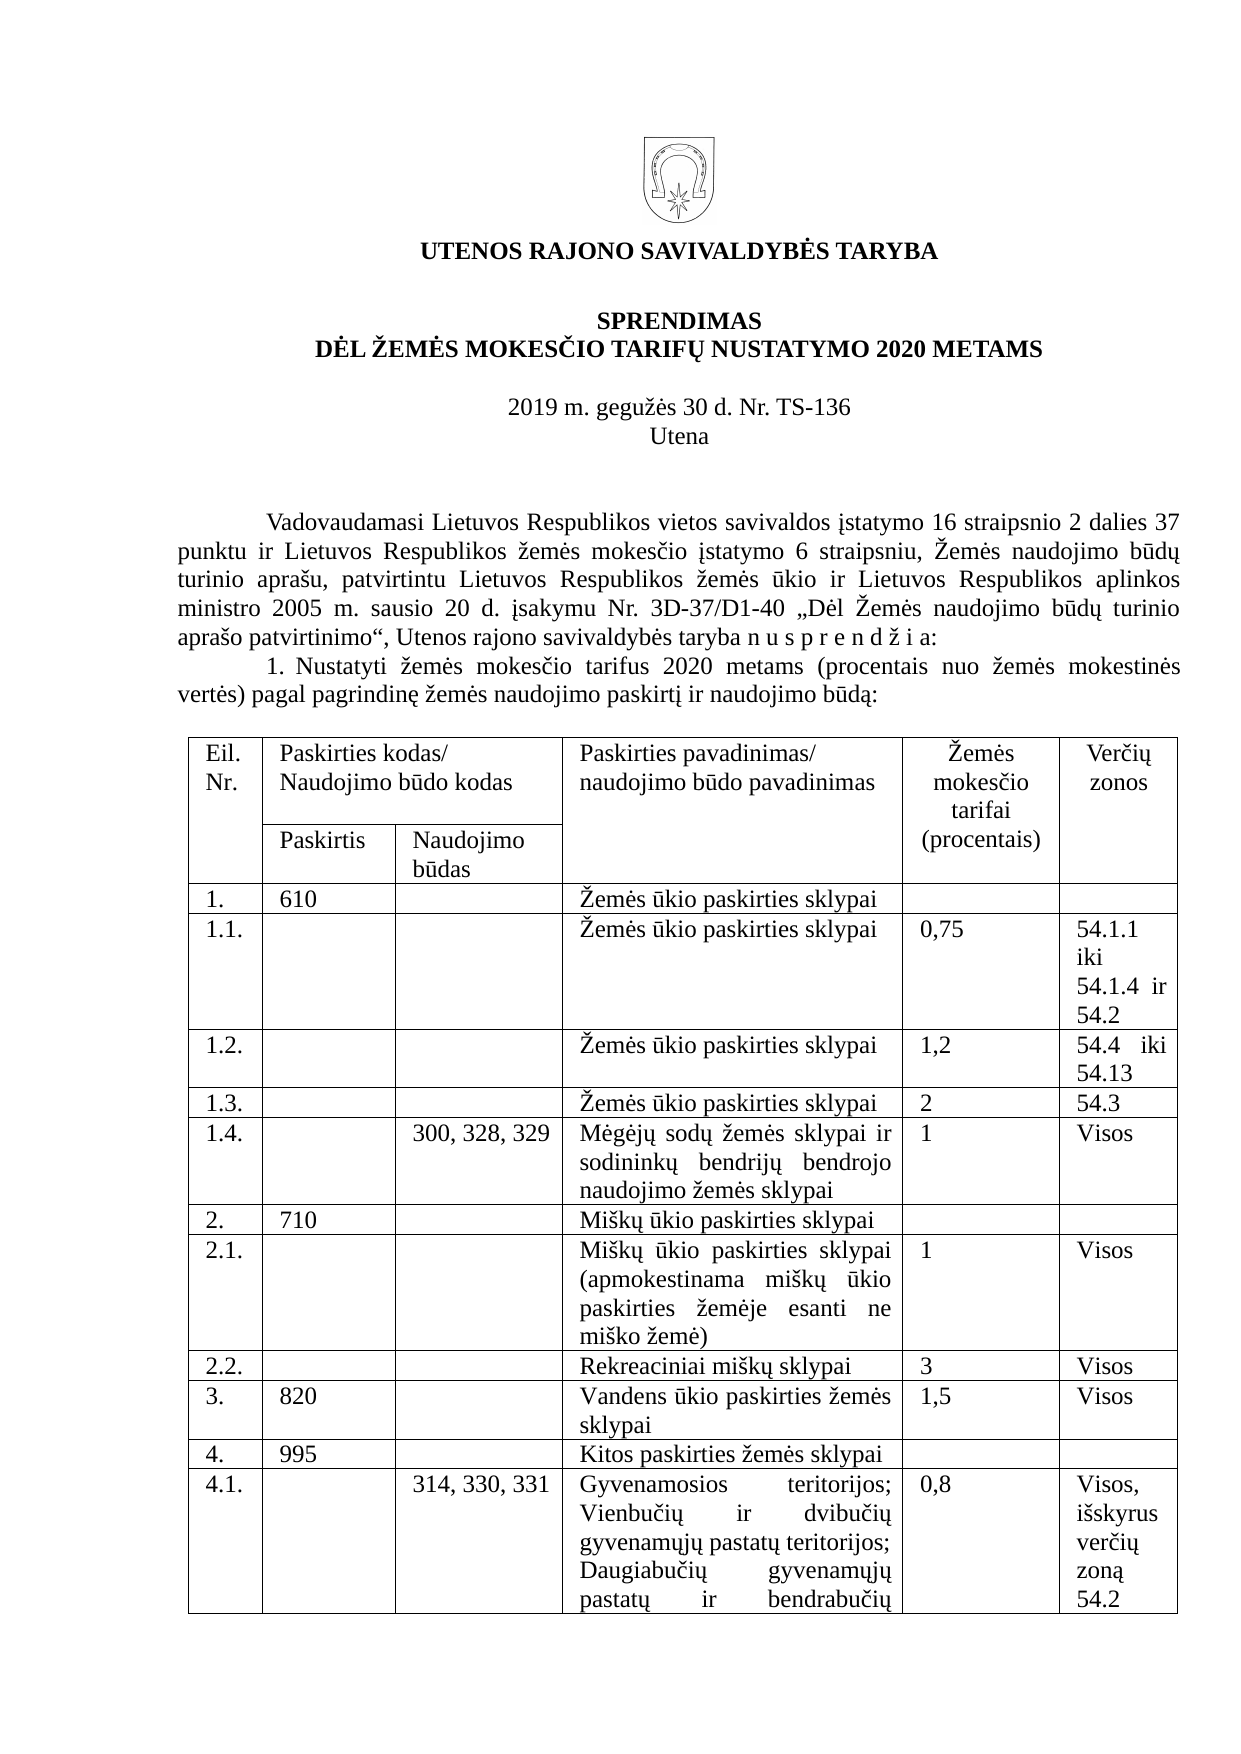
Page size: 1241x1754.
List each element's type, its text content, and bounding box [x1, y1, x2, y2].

table_cell 4.1. [189, 1469, 262, 1613]
table_cell [903, 1205, 1059, 1234]
table_cell [396, 914, 562, 1029]
table_cell 710 [263, 1205, 395, 1234]
table_cell Naudojimo būdas [396, 825, 562, 883]
text SPRENDIMAS [177, 306, 1181, 334]
table_cell [1060, 1205, 1177, 1234]
table_cell [396, 1235, 562, 1350]
table_cell 0,8 [903, 1469, 1059, 1613]
table_cell 300, 328, 329 [396, 1118, 562, 1204]
table_cell Visos, išskyrus verčių zoną 54.2 [1060, 1469, 1177, 1613]
table_cell 1.3. [189, 1088, 262, 1117]
table_cell Mėgėjų sodų žemės sklypai ir sodininkų bendrijų bendrojo naudojimo žemės sklypai [563, 1118, 902, 1204]
text Utena [177, 421, 1181, 449]
table_header Eil. Nr. [189, 738, 262, 883]
table_cell [903, 884, 1059, 913]
table_cell [263, 1118, 395, 1204]
table_cell [396, 884, 562, 913]
table_header Paskirties pavadinimas/ naudojimo būdo pavadinimas [563, 738, 902, 883]
table_cell Visos [1060, 1381, 1177, 1438]
table_cell 0,75 [903, 914, 1059, 1029]
table_cell 3. [189, 1381, 262, 1438]
table_cell [396, 1351, 562, 1380]
table_cell Visos [1060, 1118, 1177, 1204]
table_cell 54.3 [1060, 1088, 1177, 1117]
table_cell Žemės ūkio paskirties sklypai [563, 914, 902, 1029]
table_cell 1.4. [189, 1118, 262, 1204]
table_cell 2.1. [189, 1235, 262, 1350]
table_cell 610 [263, 884, 395, 913]
table_cell 4. [189, 1440, 262, 1468]
table_cell Kitos paskirties žemės sklypai [563, 1440, 902, 1468]
table_cell 820 [263, 1381, 395, 1438]
table_cell Miškų ūkio paskirties sklypai (apmokestinama miškų ūkio paskirties žemėje esanti ne miško žemė) [563, 1235, 902, 1350]
text DĖL ŽEMĖS MOKESČIO TARIFŲ NUSTATYMO 2020 METAMS [177, 334, 1181, 363]
text 1. Nustatyti žemės mokesčio tarifus 2020 metams (procentais nuo žemės mokestinės vertės) pagal pagrindinę žemės naudojimo paskirtį ir naudojimo būdą: [177, 651, 1181, 708]
table_cell 1. [189, 884, 262, 913]
table_cell Žemės ūkio paskirties sklypai [563, 884, 902, 913]
table_cell Miškų ūkio paskirties sklypai [563, 1205, 902, 1234]
table_cell 54.4 iki 54.13 [1060, 1030, 1177, 1087]
text Vadovaudamasi Lietuvos Respublikos vietos savivaldos įstatymo 16 straipsnio 2 dalies 37 punktu ir Lietuvos Respublikos žemės mokesčio įstatymo 6 straipsniu, Žemės naudojimo būdų turinio aprašu, patvirtintu Lietuvos Respublikos žemės ūkio ir Lietuvos Respublikos aplinkos ministro 2005 m. sausio 20 d. įsakymu Nr. 3D-37/D1-40 „Dėl Žemės naudojimo būdų turinio aprašo patvirtinimo“, Utenos rajono savivaldybės taryba nusprendžia: [177, 507, 1181, 651]
table_cell 1.2. [189, 1030, 262, 1087]
table_cell Žemės ūkio paskirties sklypai [563, 1030, 902, 1087]
table_cell Gyvenamosios teritorijos; Vienbučių ir dvibučių gyvenamųjų pastatų teritorijos; Daugiabučių gyvenamųjų pastatų ir bendrabučių [563, 1469, 902, 1613]
text 2019 m. gegužės 30 d. Nr. TS-136 [177, 392, 1181, 421]
table_cell [1060, 884, 1177, 913]
table_cell [396, 1088, 562, 1117]
table_cell [263, 1088, 395, 1117]
table_cell 1.1. [189, 914, 262, 1029]
table_header Žemės mokesčio tarifai (procentais) [903, 738, 1059, 883]
table_cell [263, 914, 395, 1029]
table_cell [903, 1440, 1059, 1468]
table_cell Paskirtis [263, 825, 395, 883]
table_cell Žemės ūkio paskirties sklypai [563, 1088, 902, 1117]
table_cell 54.1.1 iki 54.1.4 ir 54.2 [1060, 914, 1177, 1029]
table_cell Visos [1060, 1351, 1177, 1380]
table_cell 1,2 [903, 1030, 1059, 1087]
text UTENOS RAJONO SAVIVALDYBĖS TARYBA [177, 236, 1181, 265]
table_cell [396, 1205, 562, 1234]
table_cell [396, 1440, 562, 1468]
table_cell 2. [189, 1205, 262, 1234]
table_cell 1 [903, 1118, 1059, 1204]
table_cell 1,5 [903, 1381, 1059, 1438]
table_cell 1 [903, 1235, 1059, 1350]
table_cell [263, 1469, 395, 1613]
table_cell [1060, 1440, 1177, 1468]
table_cell Rekreaciniai miškų sklypai [563, 1351, 902, 1380]
table_cell [396, 1381, 562, 1438]
table_cell 3 [903, 1351, 1059, 1380]
table_header Paskirties kodas/ Naudojimo būdo kodas [263, 738, 562, 824]
table_header Verčių zonos [1060, 738, 1177, 883]
table_cell 314, 330, 331 [396, 1469, 562, 1613]
table_cell Vandens ūkio paskirties žemės sklypai [563, 1381, 902, 1438]
table_cell 995 [263, 1440, 395, 1468]
table_cell [263, 1351, 395, 1380]
table_cell 2.2. [189, 1351, 262, 1380]
table_cell Visos [1060, 1235, 1177, 1350]
table_cell [263, 1030, 395, 1087]
table_cell [396, 1030, 562, 1087]
table_cell [263, 1235, 395, 1350]
table_cell 2 [903, 1088, 1059, 1117]
